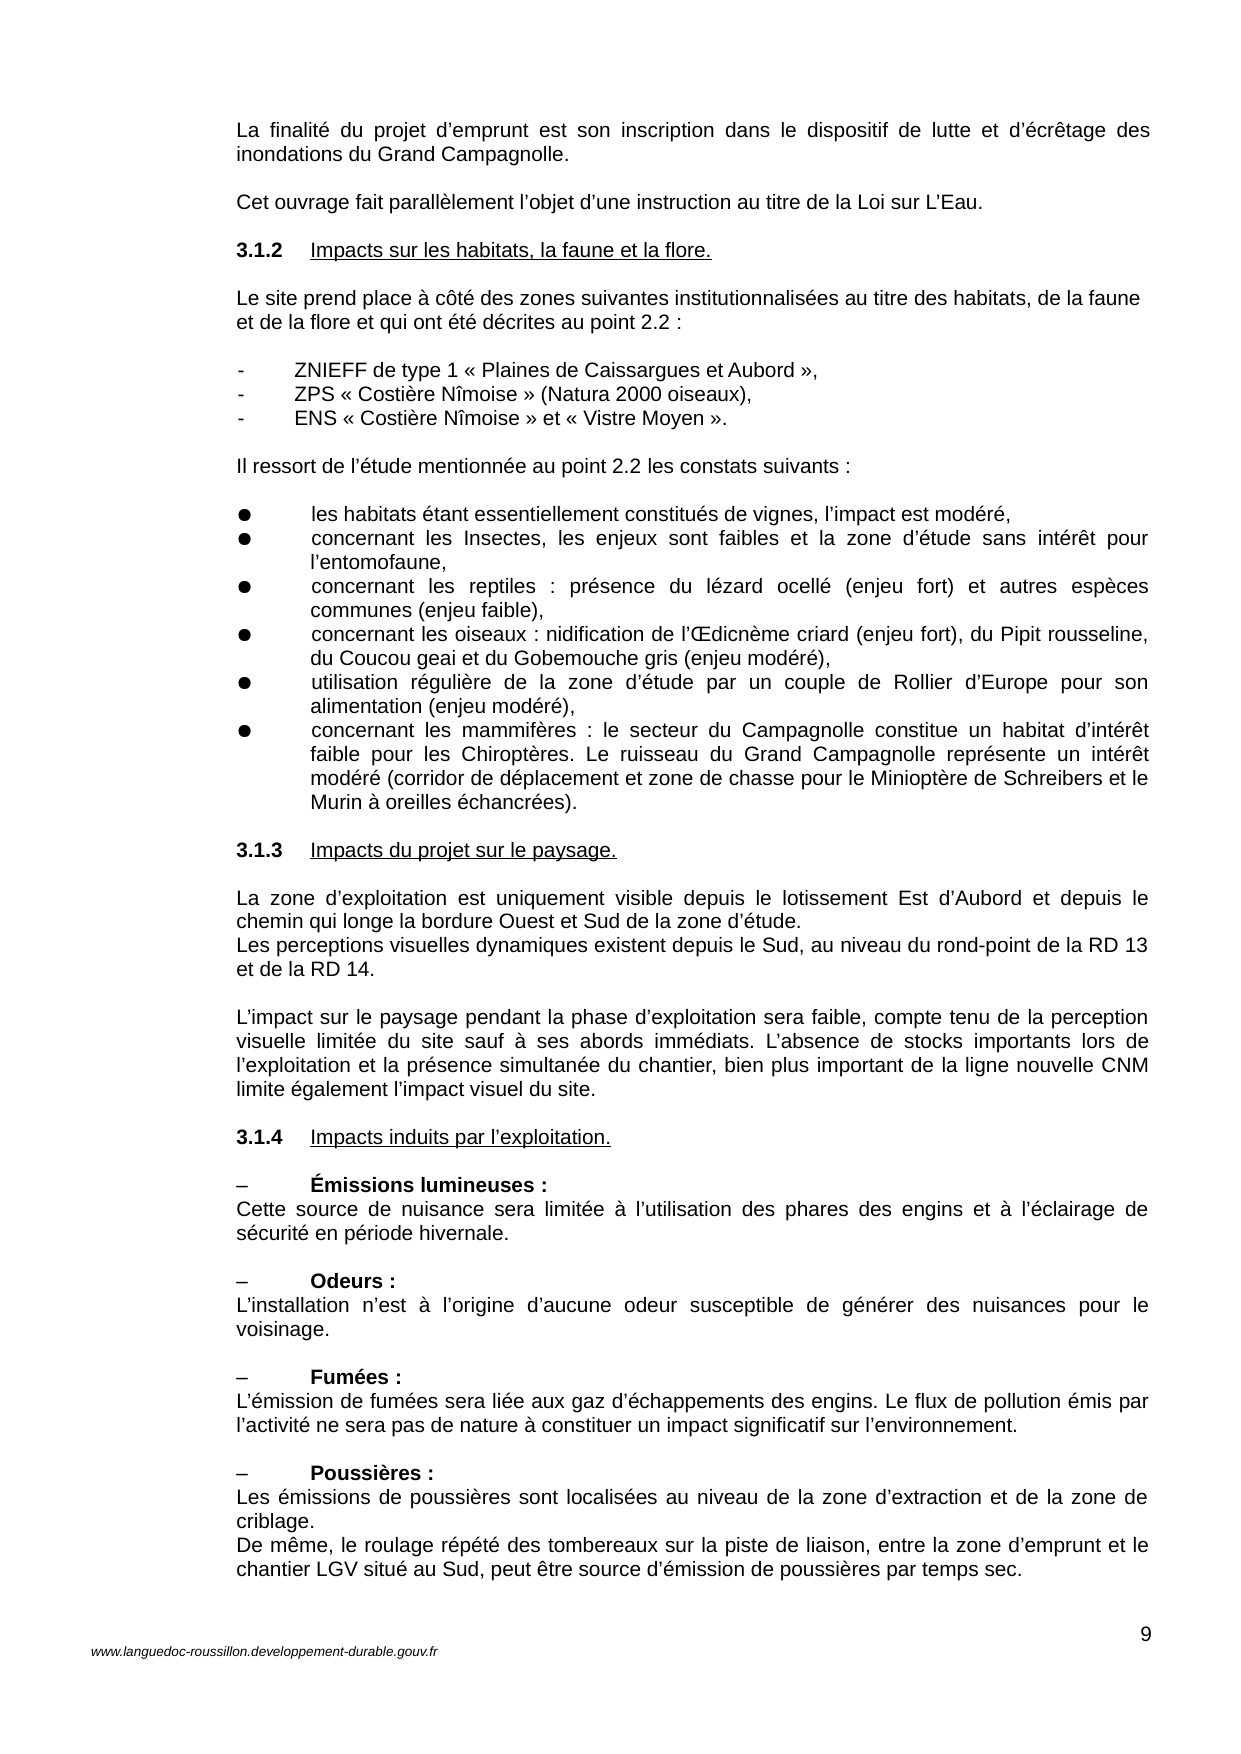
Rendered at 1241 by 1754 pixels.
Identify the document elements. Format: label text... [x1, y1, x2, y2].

text De même, le roulage répété des tombereaux sur la piste de liaison, entre la zone d’emprunt et le chantier LGV situé au Sud, peut être source d’émission de poussières par temps sec. [236, 1533, 1152, 1581]
list Poussières : [236, 1461, 1150, 1485]
text L’impact sur le paysage pendant la phase d’exploitation sera faible, compte tenu de la perception visuelle limitée du site sauf à ses abords immédiats. L’absence de stocks importants lors de l’exploitation et la présence simultanée du chantier, bien plus important de la ligne nouvelle CNM limite également l’impact visuel du site. [236, 1005, 1150, 1101]
list concernant les mammifères : le secteur du Campagnolle constitue un habitat d’intérêt faible pour les Chiroptères. Le ruisseau du Grand Campagnolle représente un intérêt modéré (corridor de déplacement et zone de chasse pour le Minioptère de Schreibers et le Murin à oreilles échancrées). [236, 718, 1150, 813]
list concernant les reptiles : présence du lézard ocellé (enjeu fort) et autres espèces communes (enjeu faible), [236, 573, 1150, 622]
list Impacts induits par l’exploitation. [236, 1125, 1150, 1149]
text Les perceptions visuelles dynamiques existent depuis le Sud, au niveau du rond-point de la RD 13 et de la RD 14. [236, 933, 1150, 981]
list concernant les Insectes, les enjeux sont faibles et la zone d’étude sans intérêt pour l’entomofaune, [236, 526, 1150, 573]
text Cet ouvrage fait parallèlement l’objet d’une instruction au titre de la Loi sur L’Eau. [236, 190, 1152, 214]
text Les émissions de poussières sont localisées au niveau de la zone d’extraction et de la zone de criblage. [236, 1485, 1150, 1533]
list concernant les oiseaux : nidification de l’Œdicnème criard (enjeu fort), du Pipit rousseline, du Coucou geai et du Gobemouche gris (enjeu modéré), [236, 622, 1150, 669]
list Fumées : [236, 1365, 1150, 1389]
list L’installation n’est à l’origine d’aucune odeur susceptible de générer des nuisances pour le voisinage. [236, 1293, 1150, 1341]
list utilisation régulière de la zone d’étude par un couple de Rollier d’Europe pour son alimentation (enjeu modéré), [236, 669, 1150, 718]
list les habitats étant essentiellement constitués de vignes, l’impact est modéré, [236, 501, 1150, 526]
text - ENS « Costière Nîmoise » et « Vistre Moyen ». [237, 406, 1150, 429]
text Cette source de nuisance sera limitée à l’utilisation des phares des engins et à l’éclairage de sécurité en période hivernale. [236, 1197, 1150, 1245]
text La finalité du projet d’emprunt est son inscription dans le dispositif de lutte et d’écrêtage des inondations du Grand Campagnolle. [236, 118, 1152, 166]
text L’émission de fumées sera liée aux gaz d’échappements des engins. Le flux de pollution émis par l’activité ne sera pas de nature à constituer un impact significatif sur l’environnement. [236, 1389, 1150, 1437]
list Émissions lumineuses : [236, 1173, 1150, 1197]
text Le site prend place à côté des zones suivantes institutionnalisées au titre des habitats, de la faune et de la flore et qui ont été décrites au point 2.2 : [236, 286, 1150, 334]
text - ZNIEFF de type 1 « Plaines de Caissargues et Aubord », [237, 358, 1150, 382]
text Il ressort de l’étude mentionnée au point 2.2 les constats suivants : [236, 453, 1150, 477]
list Impacts sur les habitats, la faune et la flore. [236, 238, 1150, 262]
text - ZPS « Costière Nîmoise » (Natura 2000 oiseaux), [237, 382, 1150, 406]
text La zone d’exploitation est uniquement visible depuis le lotissement Est d’Aubord et depuis le chemin qui longe la bordure Ouest et Sud de la zone d’étude. [236, 885, 1150, 933]
list Odeurs : [236, 1269, 1150, 1293]
list Impacts du projet sur le paysage. [236, 837, 1150, 861]
